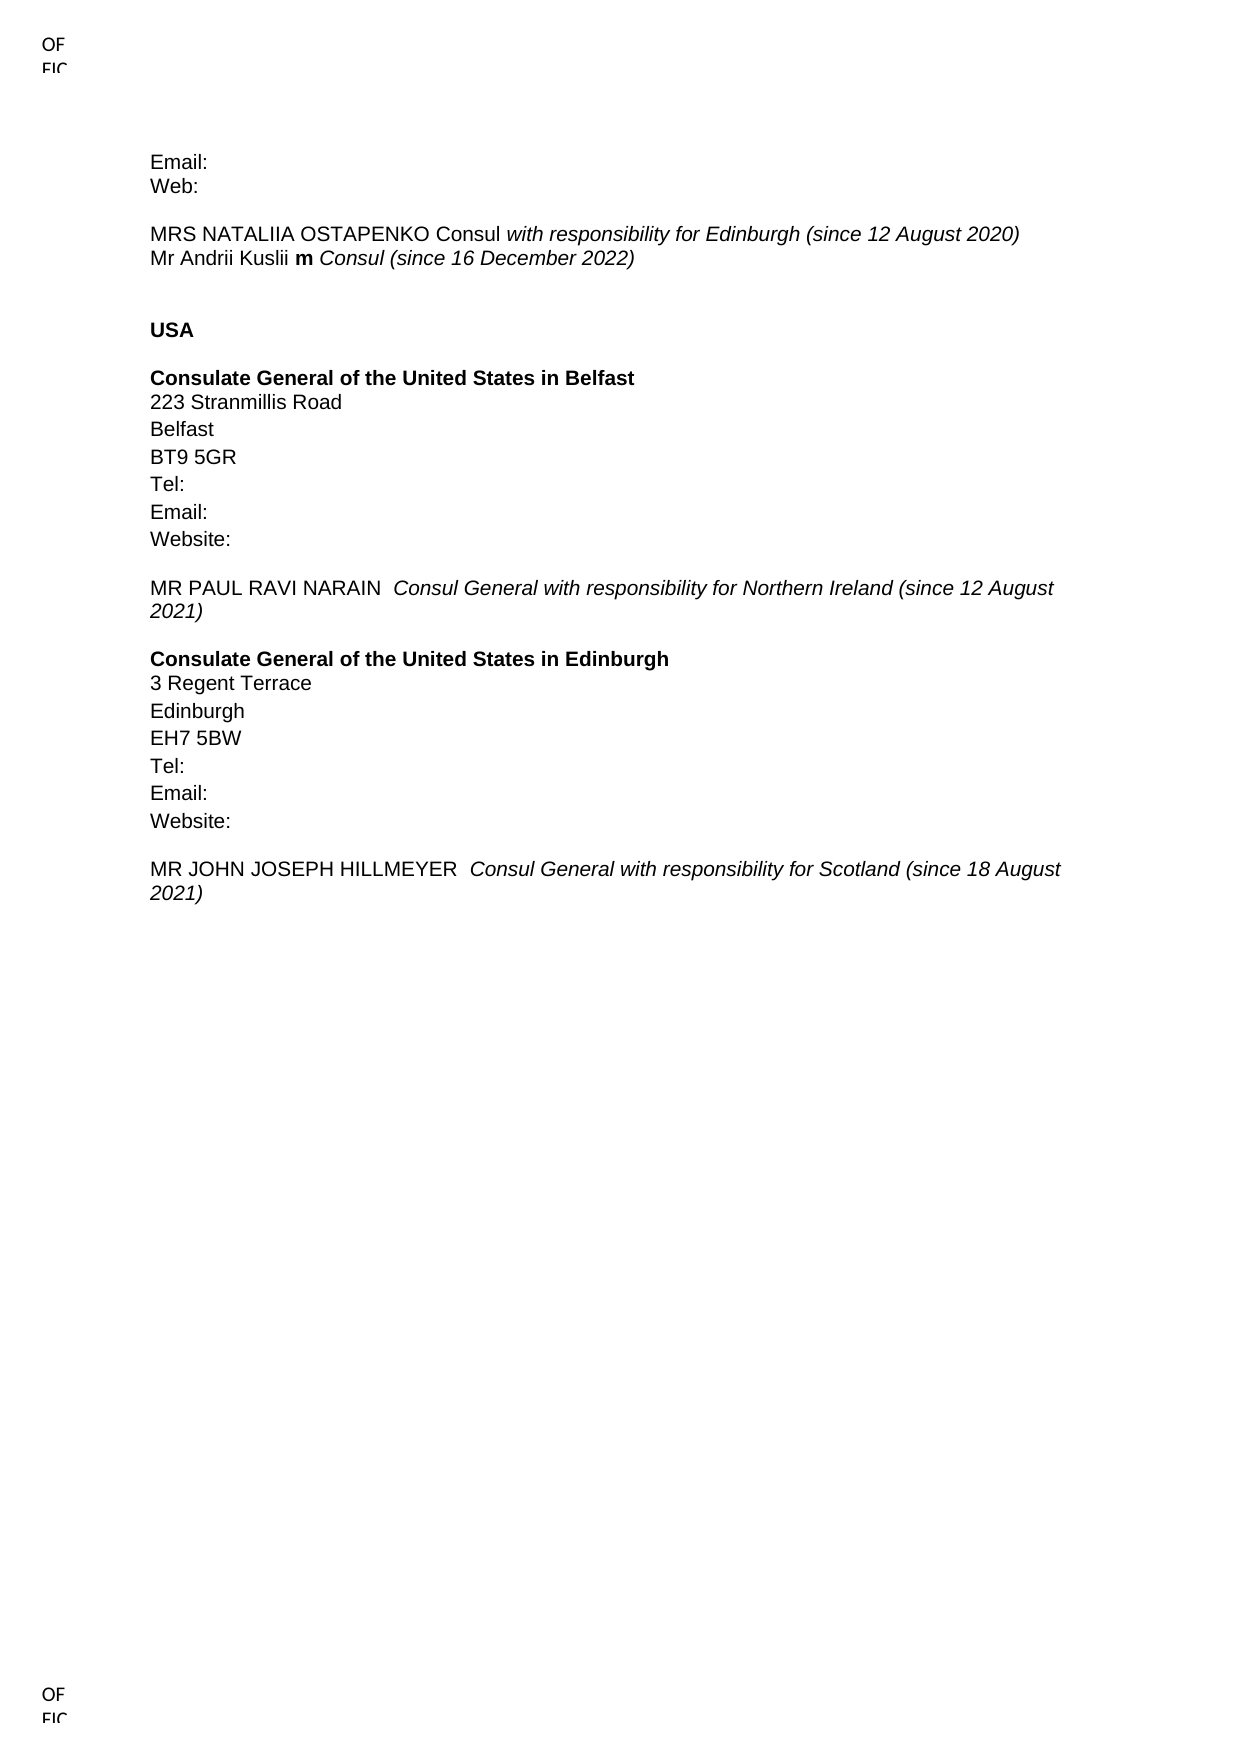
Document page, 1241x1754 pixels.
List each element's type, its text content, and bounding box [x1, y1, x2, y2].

text Mr Andrii Kuslii m Consul (since 16 December 2022) [150, 246, 1090, 270]
text MR JOHN JOSEPH HILLMEYER Consul General with responsibility for Scotland (since 18 August 2021) [150, 857, 1090, 905]
text Consulate General of the United States in Edinburgh [150, 647, 1090, 671]
text Consulate General of the United States in Belfast [150, 366, 1090, 389]
text USA [150, 318, 1090, 342]
text 223 Stranmillis Road Belfast BT9 5GR Tel: Email: Website: [150, 389, 1090, 551]
text MR PAUL RAVI NARAIN Consul General with responsibility for Northern Ireland (since 12 August 2021) [150, 575, 1090, 623]
text MRS NATALIIA OSTAPENKO Consul with responsibility for Edinburgh (since 12 August 2020) [150, 222, 1090, 246]
text 3 Regent Terrace Edinburgh EH7 5BW Tel: Email: Website: [150, 671, 1090, 833]
text Email: Web: [150, 150, 1090, 198]
